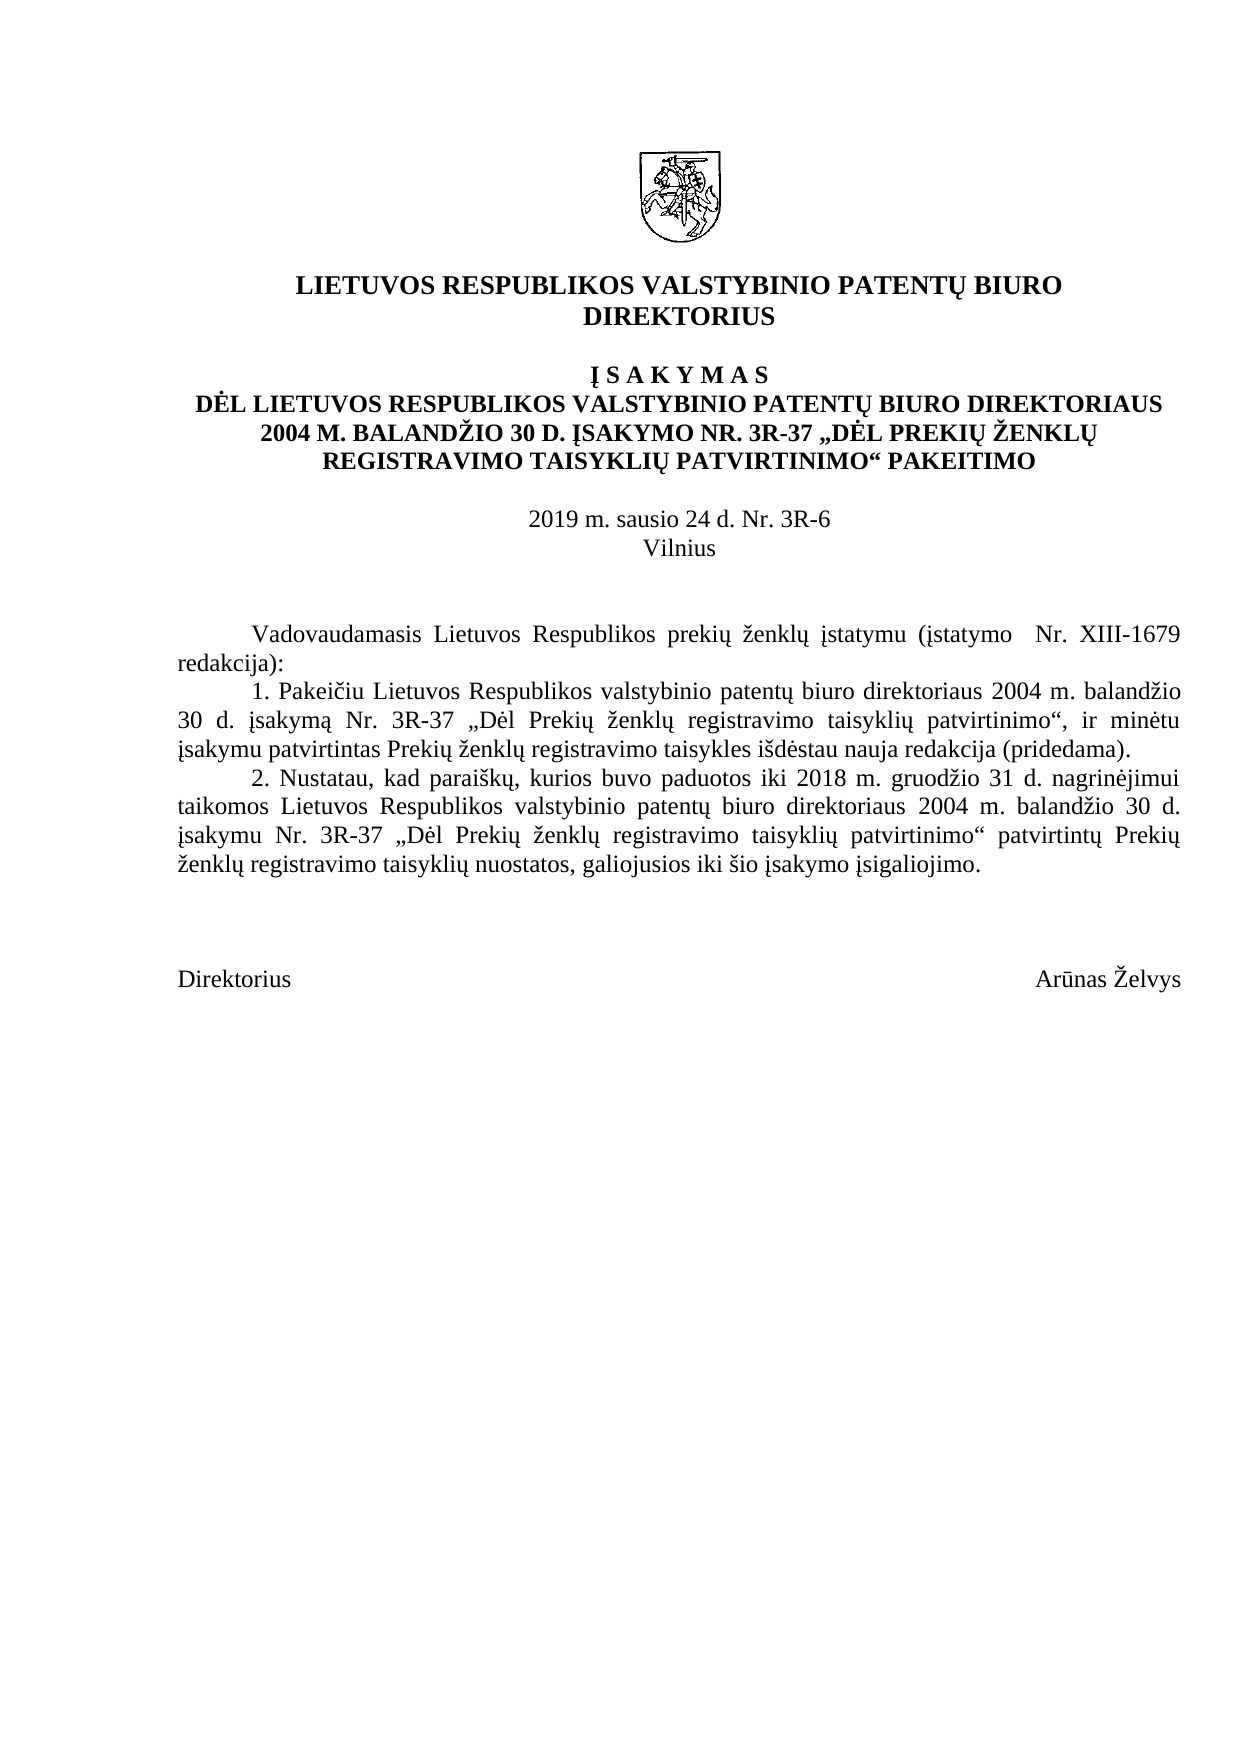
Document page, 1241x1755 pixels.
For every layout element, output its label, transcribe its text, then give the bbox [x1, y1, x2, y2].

text 1. Pakeičiu Lietuvos Respublikos valstybinio patentų biuro direktoriaus 2004 m. balandžio 30 d. įsakymą Nr. 3R-37 „Dėl Prekių ženklų registravimo taisyklių patvirtinimo“, ir minėtu įsakymu patvirtintas Prekių ženklų registravimo taisykles išdėstau nauja redakcija (pridedama). [177, 676, 1181, 763]
text Vadovaudamasis Lietuvos Respublikos prekių ženklų įstatymu (įstatymo Nr. XIII-1679 redakcija): [177, 619, 1181, 676]
text 2019 m. sausio 24 d. Nr. 3R-6 [177, 504, 1181, 533]
text DĖL LIETUVOS RESPUBLIKOS VALSTYBINIO PATENTŲ BIURO DIREKTORIAUS 2004 M. BALANDŽIO 30 D. ĮSAKYMO NR. 3R-37 „DĖL PREKIŲ ŽENKLŲ REGISTRAVIMO TAISYKLIŲ PATVIRTINIMO“ PAKEITIMO [177, 389, 1181, 475]
text DIREKTORIUS [177, 300, 1181, 331]
text Į S A K Y M A S [177, 360, 1181, 389]
text 2. Nustatau, kad paraiškų, kurios buvo paduotos iki 2018 m. gruodžio 31 d. nagrinėjimui taikomos Lietuvos Respublikos valstybinio patentų biuro direktoriaus 2004 m. balandžio 30 d. įsakymu Nr. 3R-37 „Dėl Prekių ženklų registravimo taisyklių patvirtinimo“ patvirtintų Prekių ženklų registravimo taisyklių nuostatos, galiojusios iki šio įsakymo įsigaliojimo. [177, 763, 1181, 878]
text Vilnius [177, 533, 1181, 561]
text Direktorius Arūnas Želvys [177, 964, 1181, 993]
text LIETUVOS RESPUBLIKOS VALSTYBINIO PATENTŲ BIURO [177, 269, 1181, 300]
